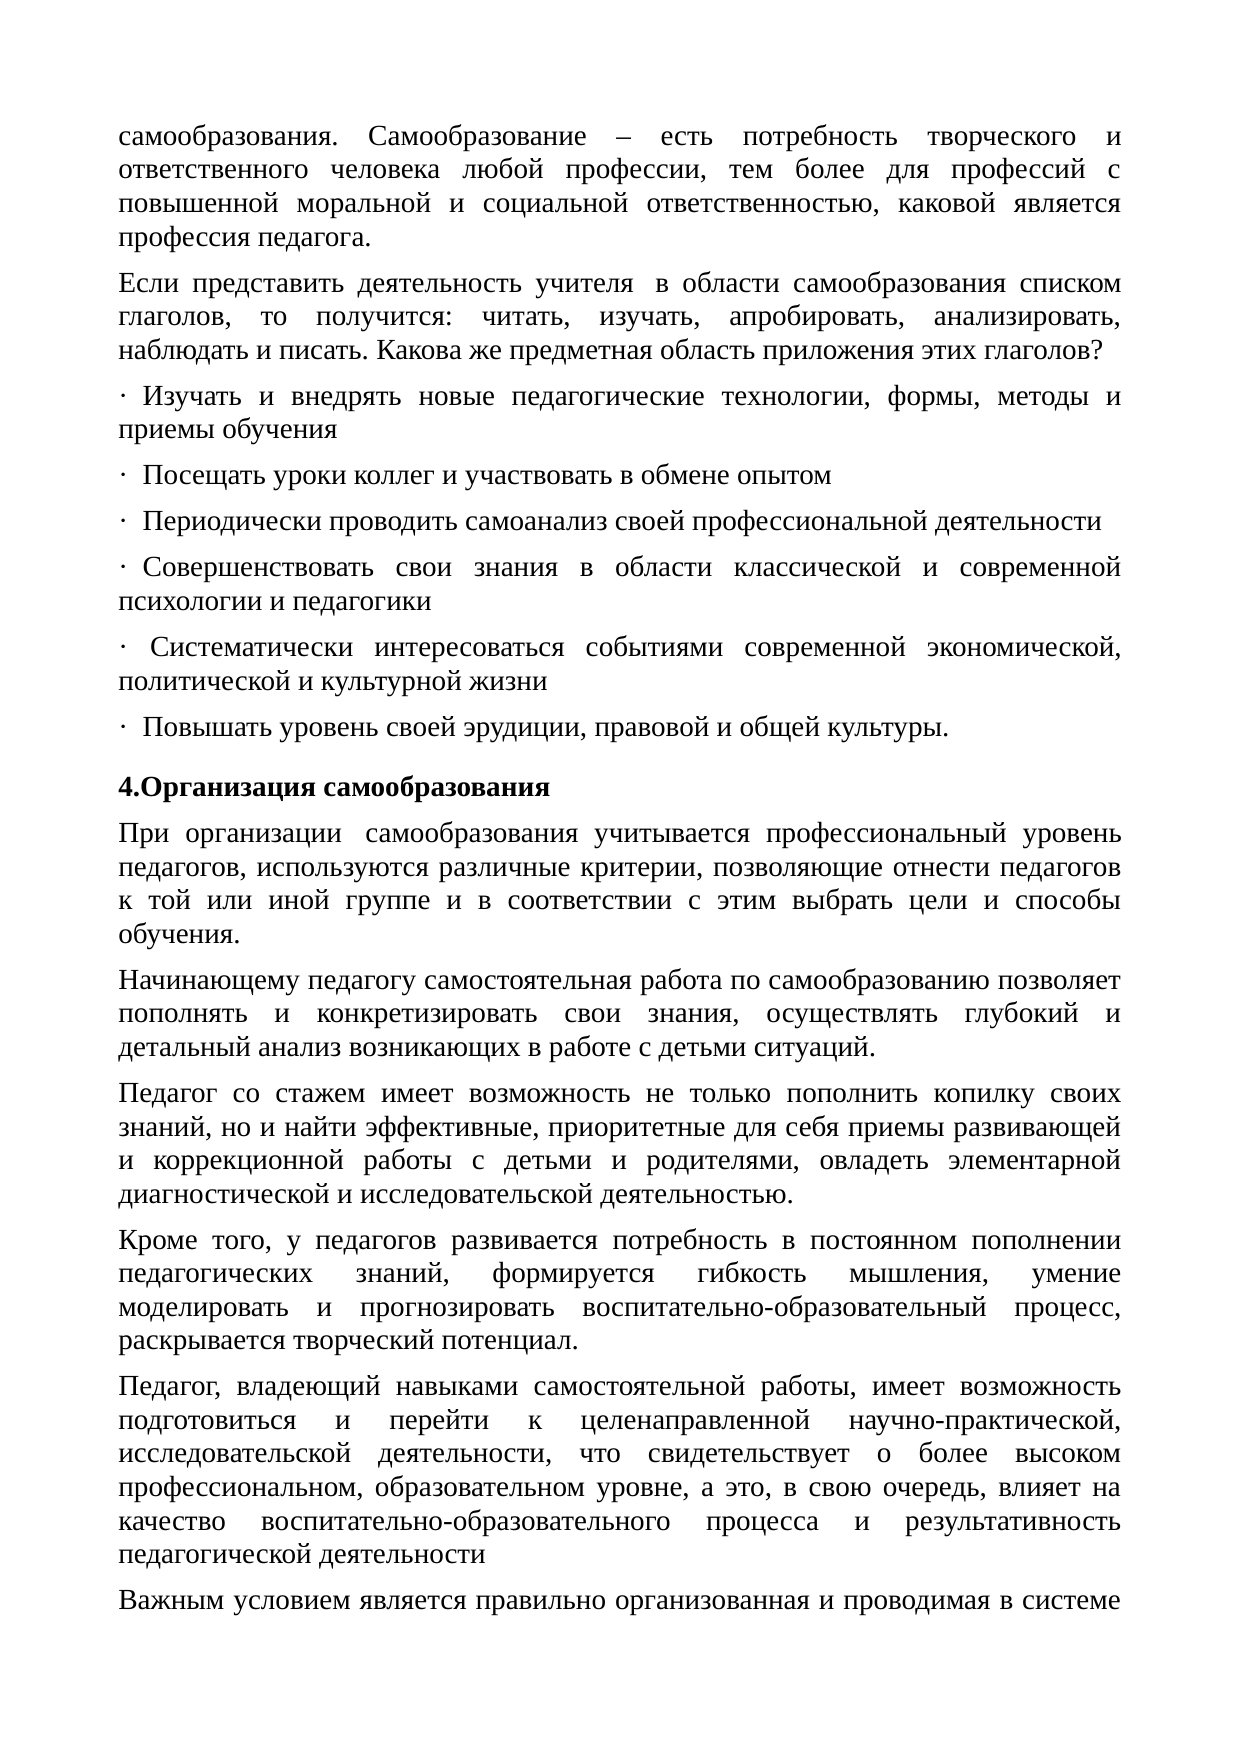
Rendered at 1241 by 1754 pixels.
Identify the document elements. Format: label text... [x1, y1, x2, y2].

text · Периодически проводить самоанализ своей профессиональной деятельности [118, 503, 1122, 537]
text Начинающему педагогу самостоятельная работа по самообразованию позволяет пополнять и конкретизировать свои знания, осуществлять глубокий и детальный анализ возникающих в работе с детьми ситуаций. [118, 962, 1122, 1063]
text Если представить деятельность учителя в области самообразования списком глаголов, то получится: читать, изучать, апробировать, анализировать, наблюдать и писать. Какова же предметная область приложения этих глаголов? [118, 265, 1122, 365]
subtitle 4.Организация самообразования [118, 769, 1122, 803]
text · Повышать уровень своей эрудиции, правовой и общей культуры. [118, 709, 1122, 742]
text Кроме того, у педагогов развивается потребность в постоянном пополнении педагогических знаний, формируется гибкость мышления, умение моделировать и прогнозировать воспитательно-образовательный процесс, раскрывается творческий потенциал. [118, 1222, 1122, 1356]
text самообразования. Самообразование – есть потребность творческого и ответственного человека любой профессии, тем более для профессий с повышенной моральной и социальной ответственностью, каковой является профессия педагога. [118, 118, 1122, 252]
text Важным условием является правильно организованная и проводимая в системе [118, 1582, 1122, 1616]
text Педагог со стажем имеет возможность не только пополнить копилку своих знаний, но и найти эффективные, приоритетные для себя приемы развивающей и коррекционной работы с детьми и родителями, овладеть элементарной диагностической и исследовательской деятельностью. [118, 1075, 1122, 1209]
text · Совершенствовать свои знания в области классической и современной психологии и педагогики [118, 549, 1122, 617]
text При организации самообразования учитывается профессиональный уровень педагогов, используются различные критерии, позволяющие отнести педагогов к той или иной группе и в соответствии с этим выбрать цели и способы обучения. [118, 815, 1122, 949]
text · Систематически интересоваться событиями современной экономической, политической и культурной жизни [118, 629, 1122, 696]
text · Посещать уроки коллег и участвовать в обмене опытом [118, 457, 1122, 491]
text Педагог, владеющий навыками самостоятельной работы, имеет возможность подготовиться и перейти к целенаправленной научно-практической, исследовательской деятельности, что свидетельствует о более высоком профессиональном, образовательном уровне, а это, в свою очередь, влияет на качество воспитательно-образовательного процесса и результативность педагогической деятельности [118, 1368, 1122, 1570]
text · Изучать и внедрять новые педагогические технологии, формы, методы и приемы обучения [118, 378, 1122, 445]
